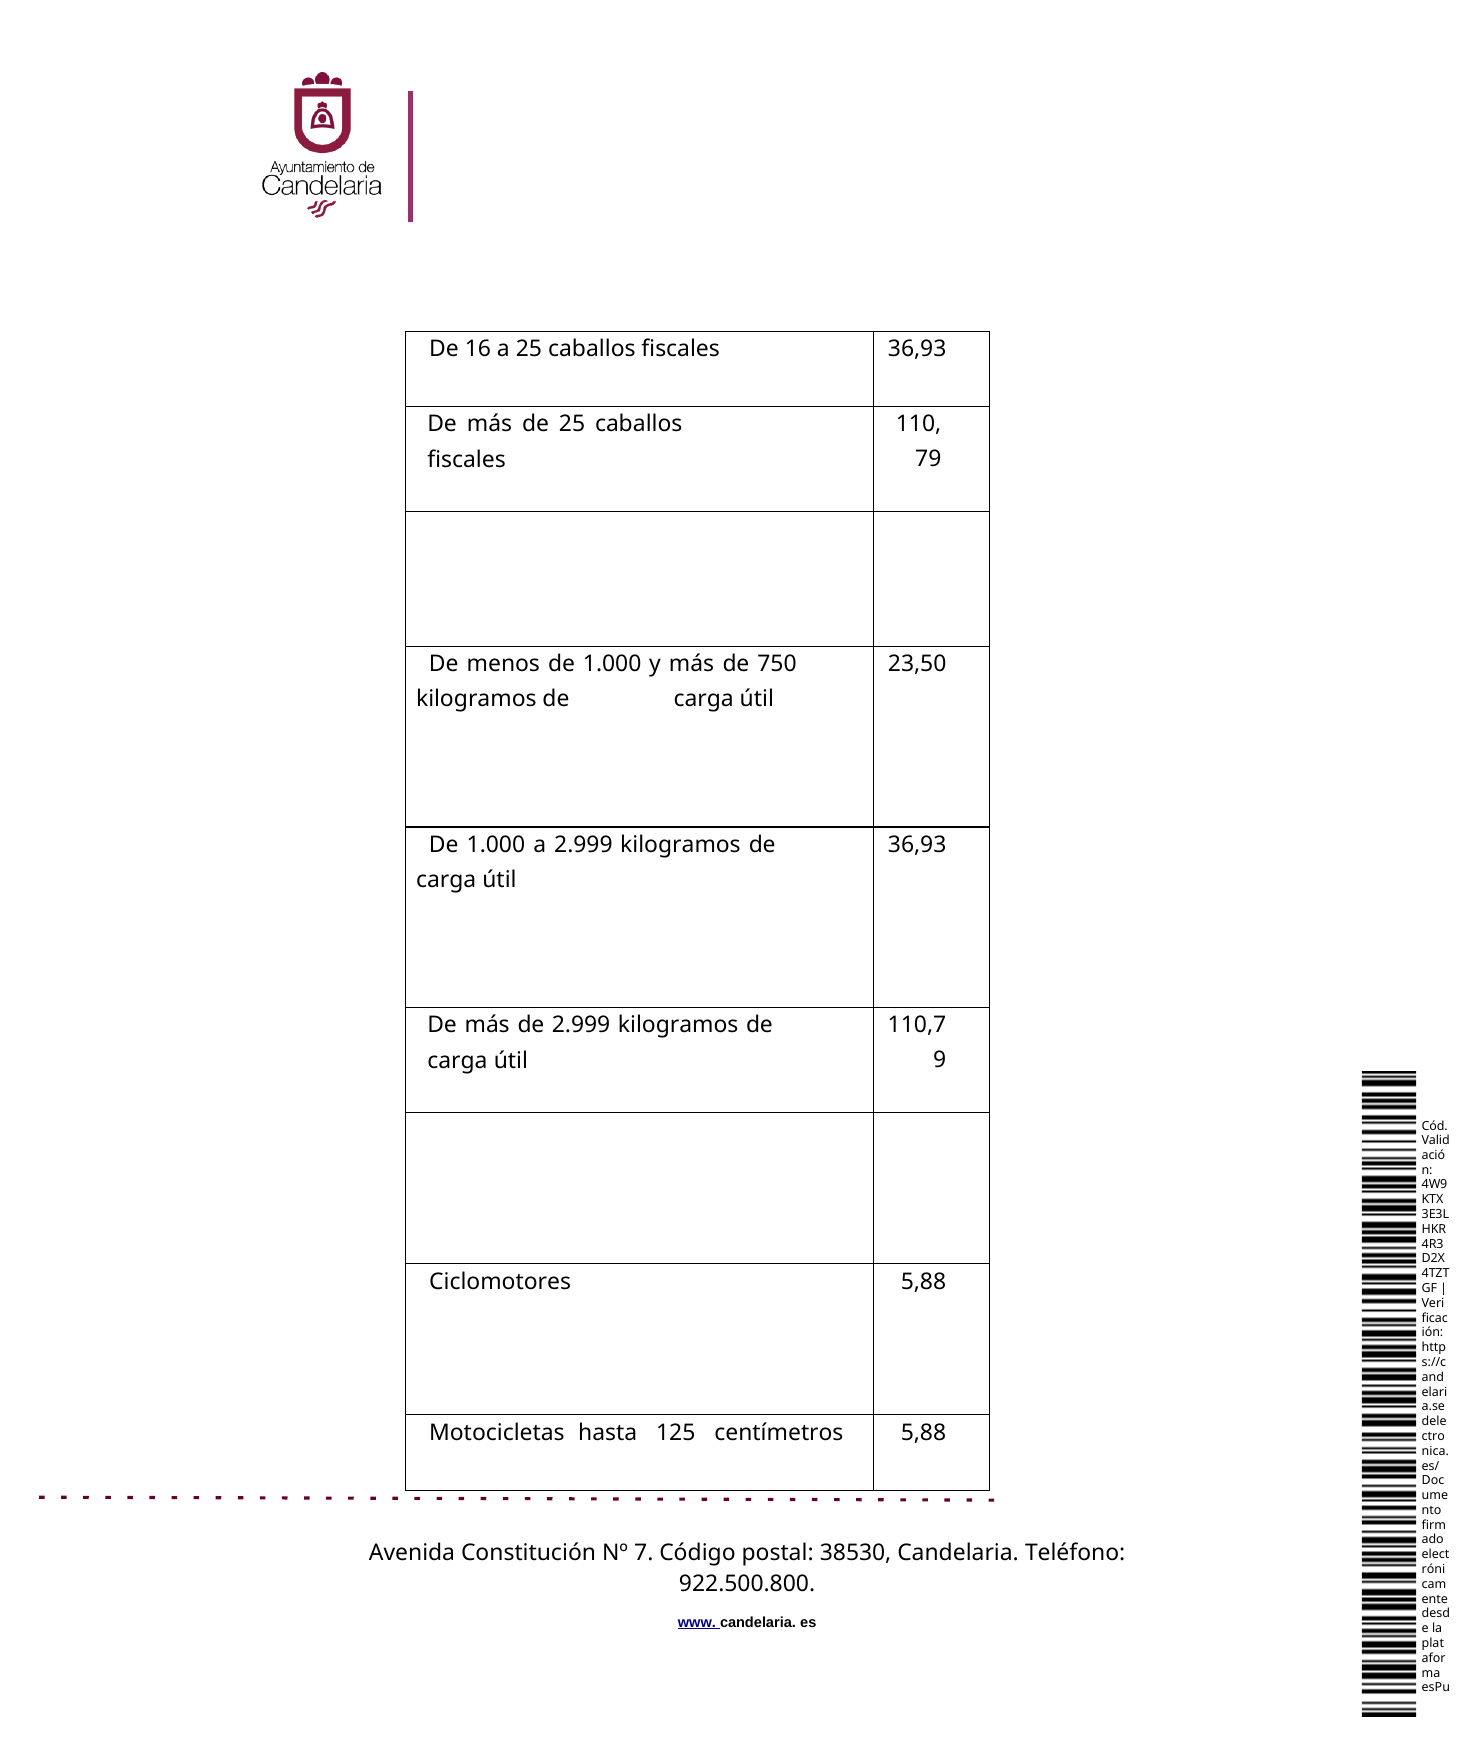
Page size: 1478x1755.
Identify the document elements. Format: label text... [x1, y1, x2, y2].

table_cell 36,93 [874, 828, 989, 1007]
table_cell 23,50 [874, 647, 989, 826]
table_cell De 1.000 a 2.999 kilogramos de carga útil [406, 828, 873, 1007]
table_cell [406, 512, 417, 646]
table_cell 110,7 9 [874, 1008, 989, 1112]
table_cell De más de 25 caballos fiscales [406, 407, 873, 511]
table_cell E) Remolques y semirremolques arrastrados por vehículos de tracción mecánica: [417, 512, 873, 646]
table_cell [874, 1113, 989, 1263]
table_cell 5,88 [874, 1415, 989, 1490]
table_cell 110, 79 [874, 407, 989, 511]
table_cell De más de 2.999 kilogramos de carga útil [406, 1008, 873, 1112]
text www. candelaria. es [385, 1613, 1108, 1630]
table_cell F) Vehículos: [406, 1113, 873, 1263]
table_cell 5,88 [874, 1264, 989, 1414]
text Cód. Validación: 4W9KTX3E3LHKR4R3D2X4TZTGF | Verificación: https://candelaria.sedelectronica.es/ Documento firmado electrónicamente desde la plataforma esPublico Gestiona | Página 34 de 133 [1421, 1119, 1450, 1694]
table_header 36,93 [874, 332, 989, 406]
table_cell De menos de 1.000 y más de 750 kilogramos de carga útil [406, 647, 873, 826]
table_cell Motocicletas hasta 125 centímetros [406, 1415, 873, 1490]
text Avenida Constitución Nº 7. Código postal: 38530, Candelaria. Teléfono: 922.500.800. [314, 1535, 1180, 1598]
table_cell Ciclomotores [406, 1264, 873, 1414]
table_cell [874, 512, 989, 646]
table_header De 16 a 25 caballos fiscales [406, 332, 873, 406]
